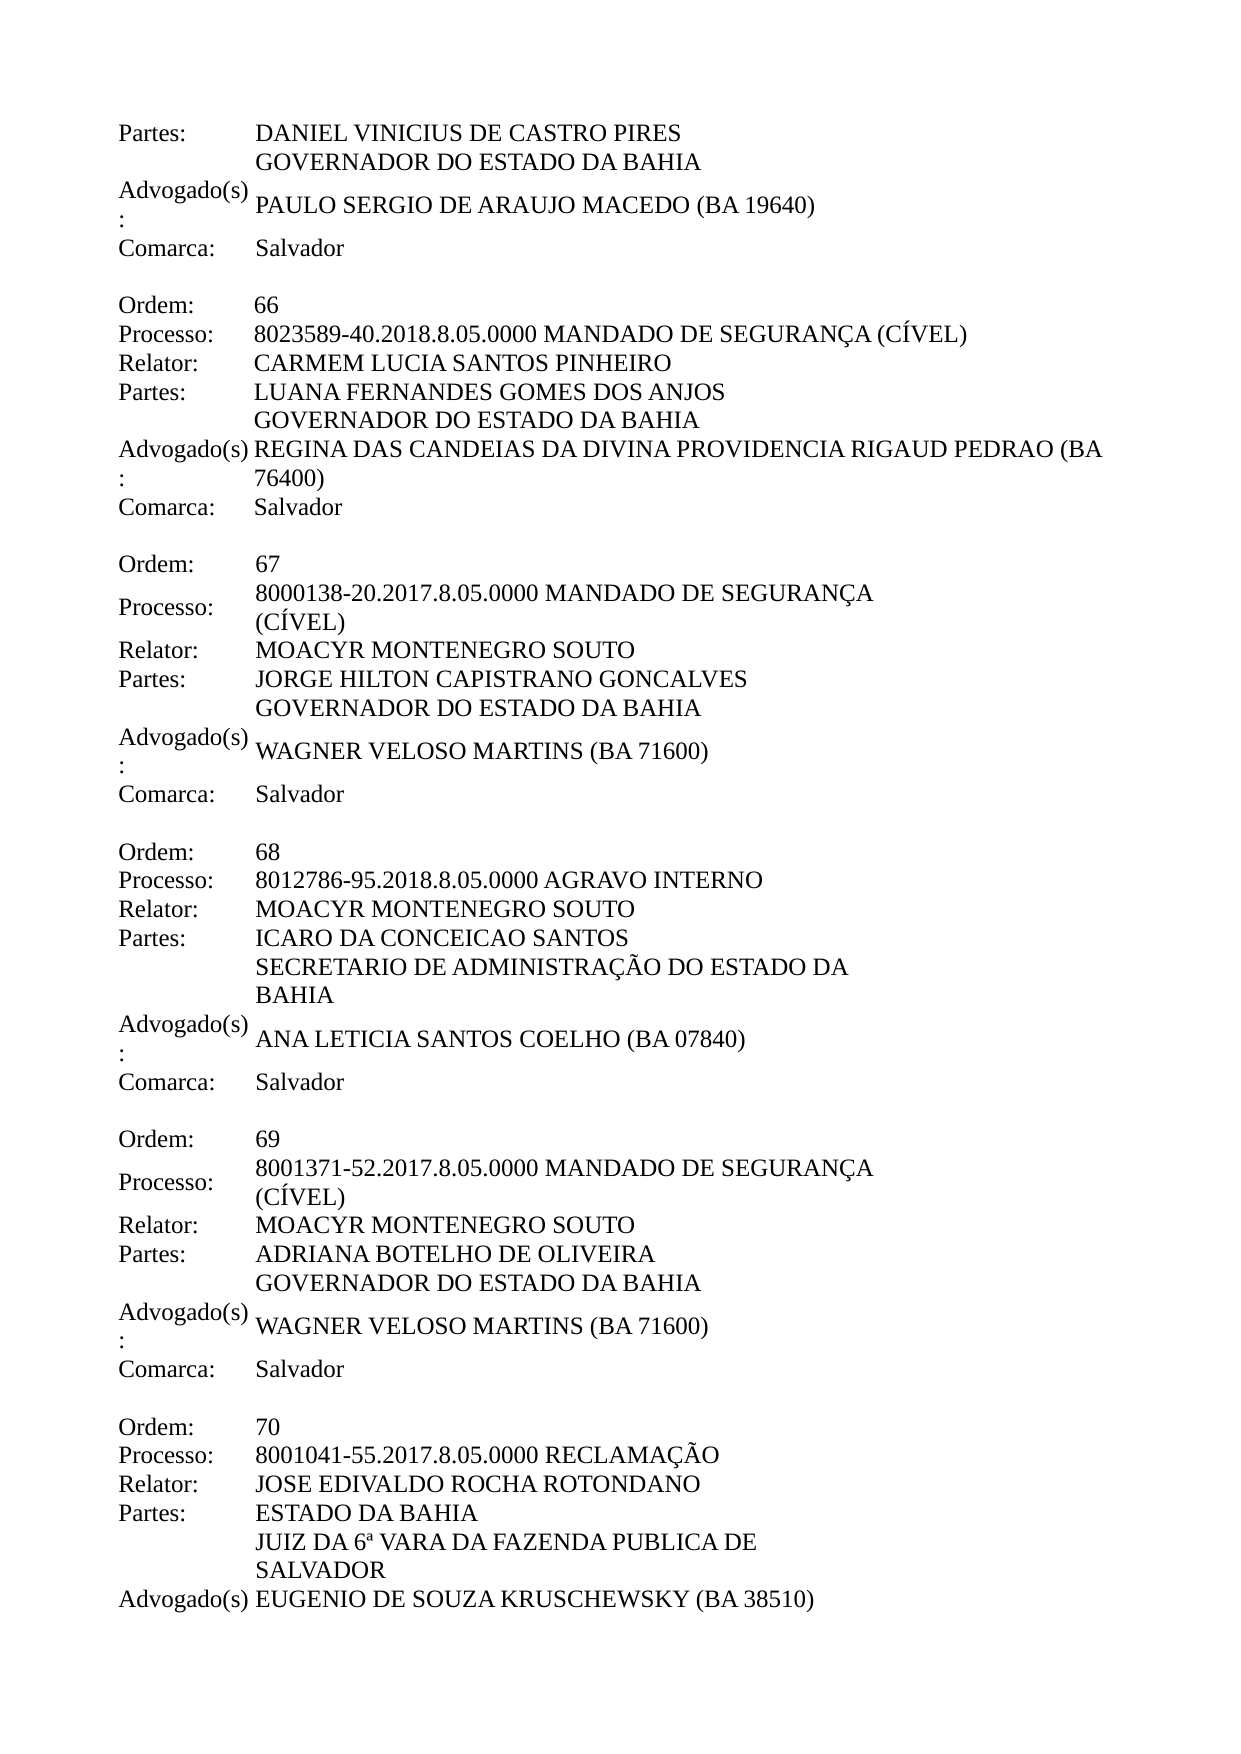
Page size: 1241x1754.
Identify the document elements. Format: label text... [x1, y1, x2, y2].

table_header Ordem: [118, 1412, 255, 1441]
table_cell REGINA DAS CANDEIAS DA DIVINA PROVIDENCIA RIGAUD PEDRAO (BA 76400) [254, 434, 1122, 492]
table_cell GOVERNADOR DO ESTADO DA BAHIA [255, 1268, 969, 1297]
table_cell Comarca: [118, 492, 253, 521]
table_cell 8001041-55.2017.8.05.0000 RECLAMAÇÃO [255, 1441, 890, 1469]
table_cell Comarca: [118, 1067, 255, 1096]
table_cell CARMEM LUCIA SANTOS PINHEIRO [254, 348, 1122, 377]
table_cell JUIZ DA 6ª VARA DA FAZENDA PUBLICA DE SALVADOR [255, 1527, 890, 1584]
table_cell [118, 406, 253, 434]
table_cell Advogado(s) [118, 1584, 255, 1613]
table_cell Partes: [118, 923, 255, 952]
table_header 68 [255, 837, 932, 866]
table_cell MOACYR MONTENEGRO SOUTO [255, 636, 969, 664]
table_cell Processo: [118, 1441, 255, 1469]
table_cell 8000138-20.2017.8.05.0000 MANDADO DE SEGURANÇA (CÍVEL) [255, 578, 969, 636]
table_cell Comarca: [118, 779, 255, 808]
table_cell Comarca: [118, 233, 255, 262]
table_cell Partes: [118, 1498, 255, 1527]
table_cell Salvador [255, 779, 969, 808]
table_cell [118, 952, 255, 1009]
table_cell [118, 147, 255, 176]
table_cell WAGNER VELOSO MARTINS (BA 71600) [255, 722, 969, 779]
table_cell WAGNER VELOSO MARTINS (BA 71600) [255, 1297, 969, 1354]
table_cell Partes: [118, 1239, 255, 1268]
table_cell GOVERNADOR DO ESTADO DA BAHIA [255, 147, 969, 176]
table_header 66 [254, 291, 1122, 319]
table_cell Processo: [118, 1153, 255, 1211]
table_cell Relator: [118, 636, 255, 664]
table_cell EUGENIO DE SOUZA KRUSCHEWSKY (BA 38510) [255, 1584, 890, 1613]
table_cell MOACYR MONTENEGRO SOUTO [255, 1211, 969, 1239]
table_cell Advogado(s): [118, 1009, 255, 1067]
table_cell PAULO SERGIO DE ARAUJO MACEDO (BA 19640) [255, 176, 969, 233]
table_cell Advogado(s): [118, 722, 255, 779]
table_cell JORGE HILTON CAPISTRANO GONCALVES [255, 664, 969, 693]
table_cell Advogado(s): [118, 176, 255, 233]
table_cell ESTADO DA BAHIA [255, 1498, 890, 1527]
table_cell Processo: [118, 578, 255, 636]
table_cell Relator: [118, 348, 253, 377]
table_cell ADRIANA BOTELHO DE OLIVEIRA [255, 1239, 969, 1268]
table_cell ANA LETICIA SANTOS COELHO (BA 07840) [255, 1009, 932, 1067]
table_cell JOSE EDIVALDO ROCHA ROTONDANO [255, 1469, 890, 1498]
table_cell MOACYR MONTENEGRO SOUTO [255, 894, 932, 923]
table_cell Salvador [254, 492, 1122, 521]
table_header 69 [255, 1124, 969, 1153]
table_cell Salvador [255, 1354, 969, 1383]
table_header Ordem: [118, 549, 255, 578]
table_cell DANIEL VINICIUS DE CASTRO PIRES [255, 118, 969, 147]
table_cell ICARO DA CONCEICAO SANTOS [255, 923, 932, 952]
table_cell Relator: [118, 1469, 255, 1498]
table_cell GOVERNADOR DO ESTADO DA BAHIA [254, 406, 1122, 434]
table_header Ordem: [118, 291, 253, 319]
table_header Ordem: [118, 837, 255, 866]
table_cell Comarca: [118, 1354, 255, 1383]
table_header 67 [255, 549, 969, 578]
table_cell [118, 1268, 255, 1297]
table_cell Partes: [118, 118, 255, 147]
table_cell LUANA FERNANDES GOMES DOS ANJOS [254, 377, 1122, 406]
table_cell 8023589-40.2018.8.05.0000 MANDADO DE SEGURANÇA (CÍVEL) [254, 319, 1122, 348]
table_cell Relator: [118, 894, 255, 923]
table_cell SECRETARIO DE ADMINISTRAÇÃO DO ESTADO DA BAHIA [255, 952, 932, 1009]
table_cell Salvador [255, 1067, 932, 1096]
table_cell Partes: [118, 664, 255, 693]
table_cell [118, 693, 255, 722]
table_cell Advogado(s): [118, 434, 253, 492]
table_cell Advogado(s): [118, 1297, 255, 1354]
table_cell 8001371-52.2017.8.05.0000 MANDADO DE SEGURANÇA (CÍVEL) [255, 1153, 969, 1211]
table_header 70 [255, 1412, 890, 1441]
table_cell Relator: [118, 1211, 255, 1239]
table_cell GOVERNADOR DO ESTADO DA BAHIA [255, 693, 969, 722]
table_cell Processo: [118, 319, 253, 348]
table_cell 8012786-95.2018.8.05.0000 AGRAVO INTERNO [255, 866, 932, 894]
table_header Ordem: [118, 1124, 255, 1153]
table_cell Processo: [118, 866, 255, 894]
table_cell [118, 1527, 255, 1584]
table_cell Salvador [255, 233, 969, 262]
table_cell Partes: [118, 377, 253, 406]
